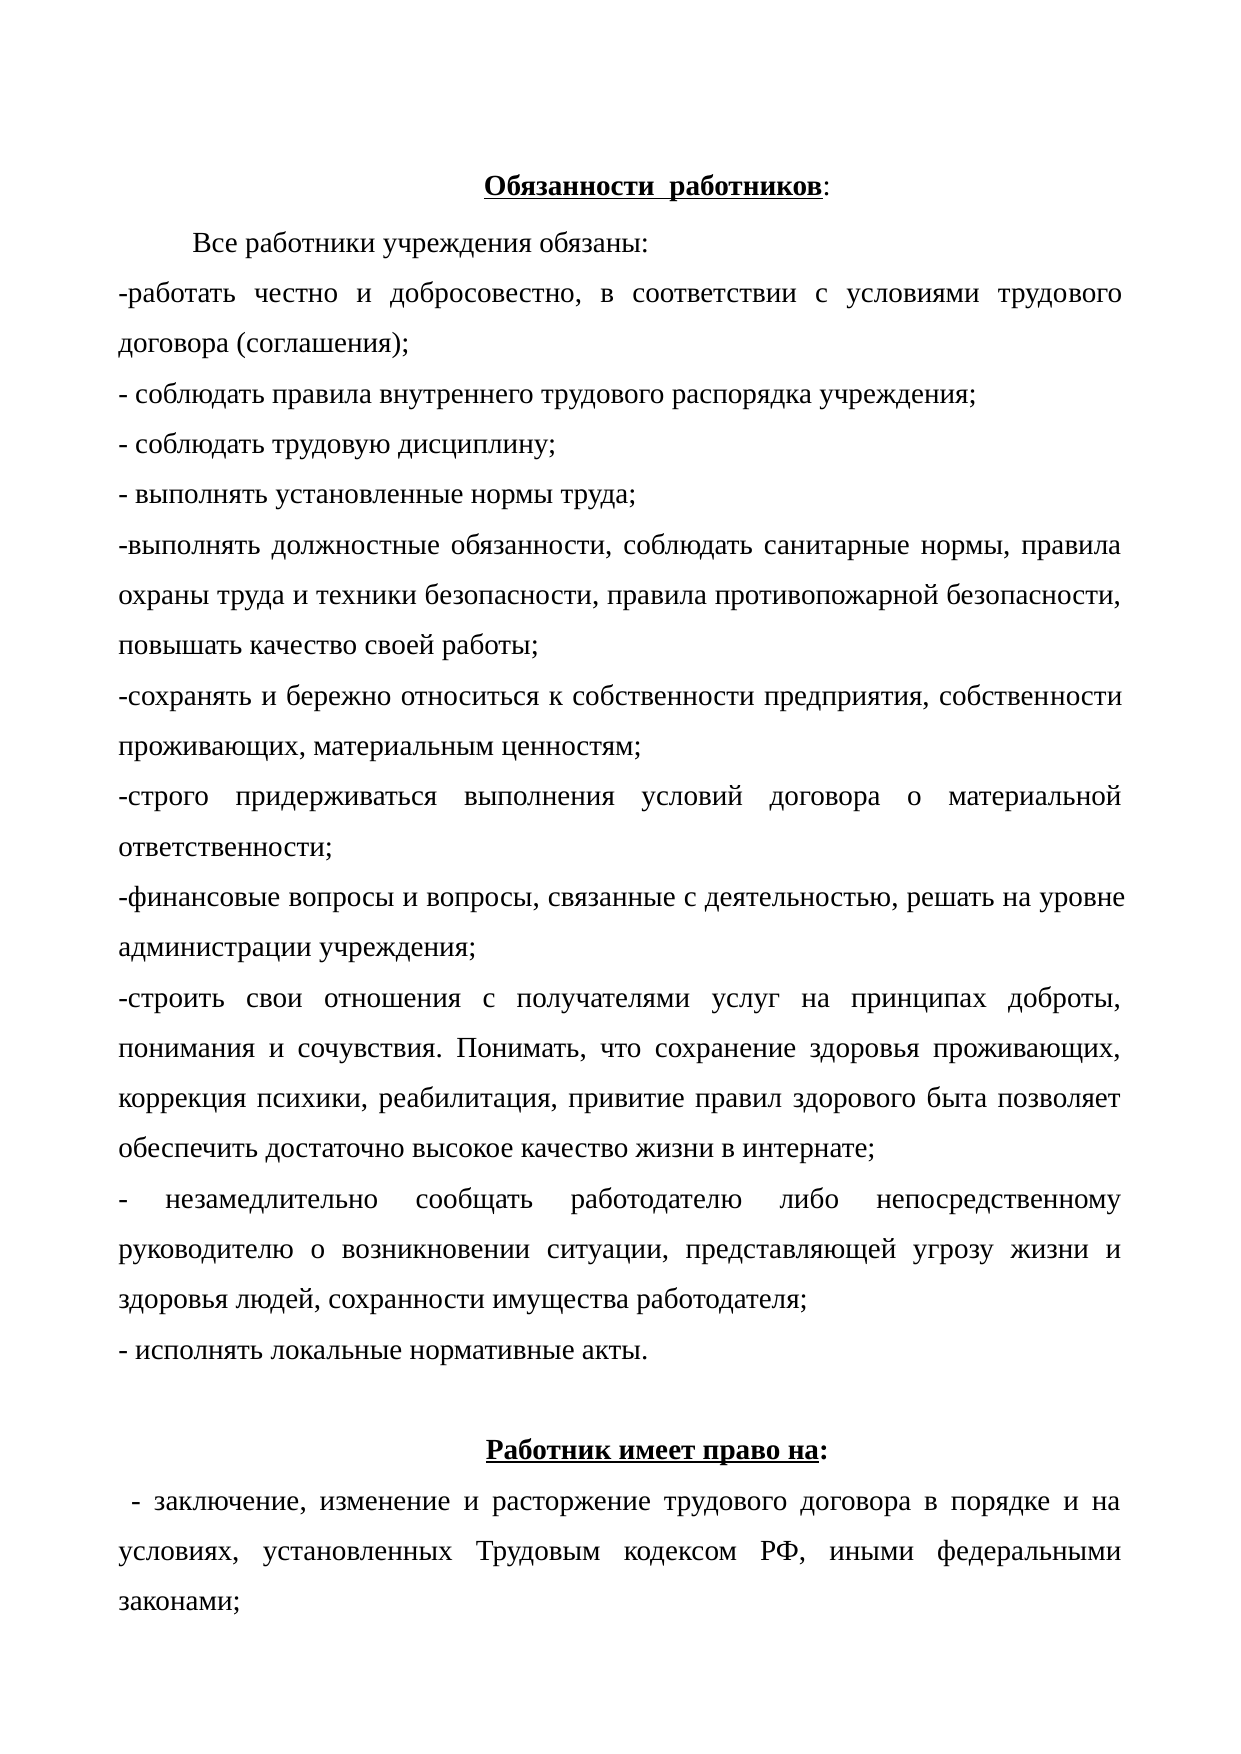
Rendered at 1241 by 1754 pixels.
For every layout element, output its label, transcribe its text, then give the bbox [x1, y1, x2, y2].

text -строго придерживаться выполнения условий договора о материальной ответственности; [118, 778, 1122, 862]
text Работник имеет право на: [118, 1432, 1122, 1466]
text -сохранять и бережно относиться к собственности предприятия, собствен­ности проживающих, материальным ценностям; [118, 678, 1122, 762]
text - исполнять локальные нормативные акты. [118, 1332, 1122, 1365]
text Обязанности работников: [118, 168, 1122, 202]
text - выполнять установленные нормы труда; [118, 477, 1122, 510]
text -финансовые вопросы и вопросы, связанные с деятельностью, решать на уровне администрации учреждения; [118, 879, 1126, 963]
text - заключение, изменение и расторжение трудового договора в порядке и на условиях, установленных Трудовым кодексом РФ, иными федеральными законами; [118, 1483, 1122, 1617]
text -выполнять должностные обязанности, соблюдать санитарные нормы, правила охраны труда и техники безопасности, правила противопожарной безопасности, повышать качество своей работы; [118, 527, 1122, 661]
text - соблюдать правила внутреннего трудового распорядка учреждения; [118, 376, 1122, 409]
text - незамедлительно сообщать работодателю либо непосредственному руководителю о возникновении ситуации, представляющей угрозу жизни и здоровья людей, сохранности имущества работодателя; [118, 1181, 1122, 1315]
text Все работники учреждения обязаны: [118, 225, 1122, 258]
text -работать честно и добросовестно, в соответствии с условиями трудо­вого договора (соглашения); [118, 275, 1122, 359]
text -строить свои отношения с получателями услуг на принципах доброты, понимания и сочувствия. Понимать, что сохранение здоровья проживающих, коррекция психики, реабилитация, привитие правил здорового быта позволяет обес­печить достаточно высокое качество жизни в интернате; [118, 980, 1122, 1164]
text - соблюдать трудовую дисциплину; [118, 426, 1122, 460]
